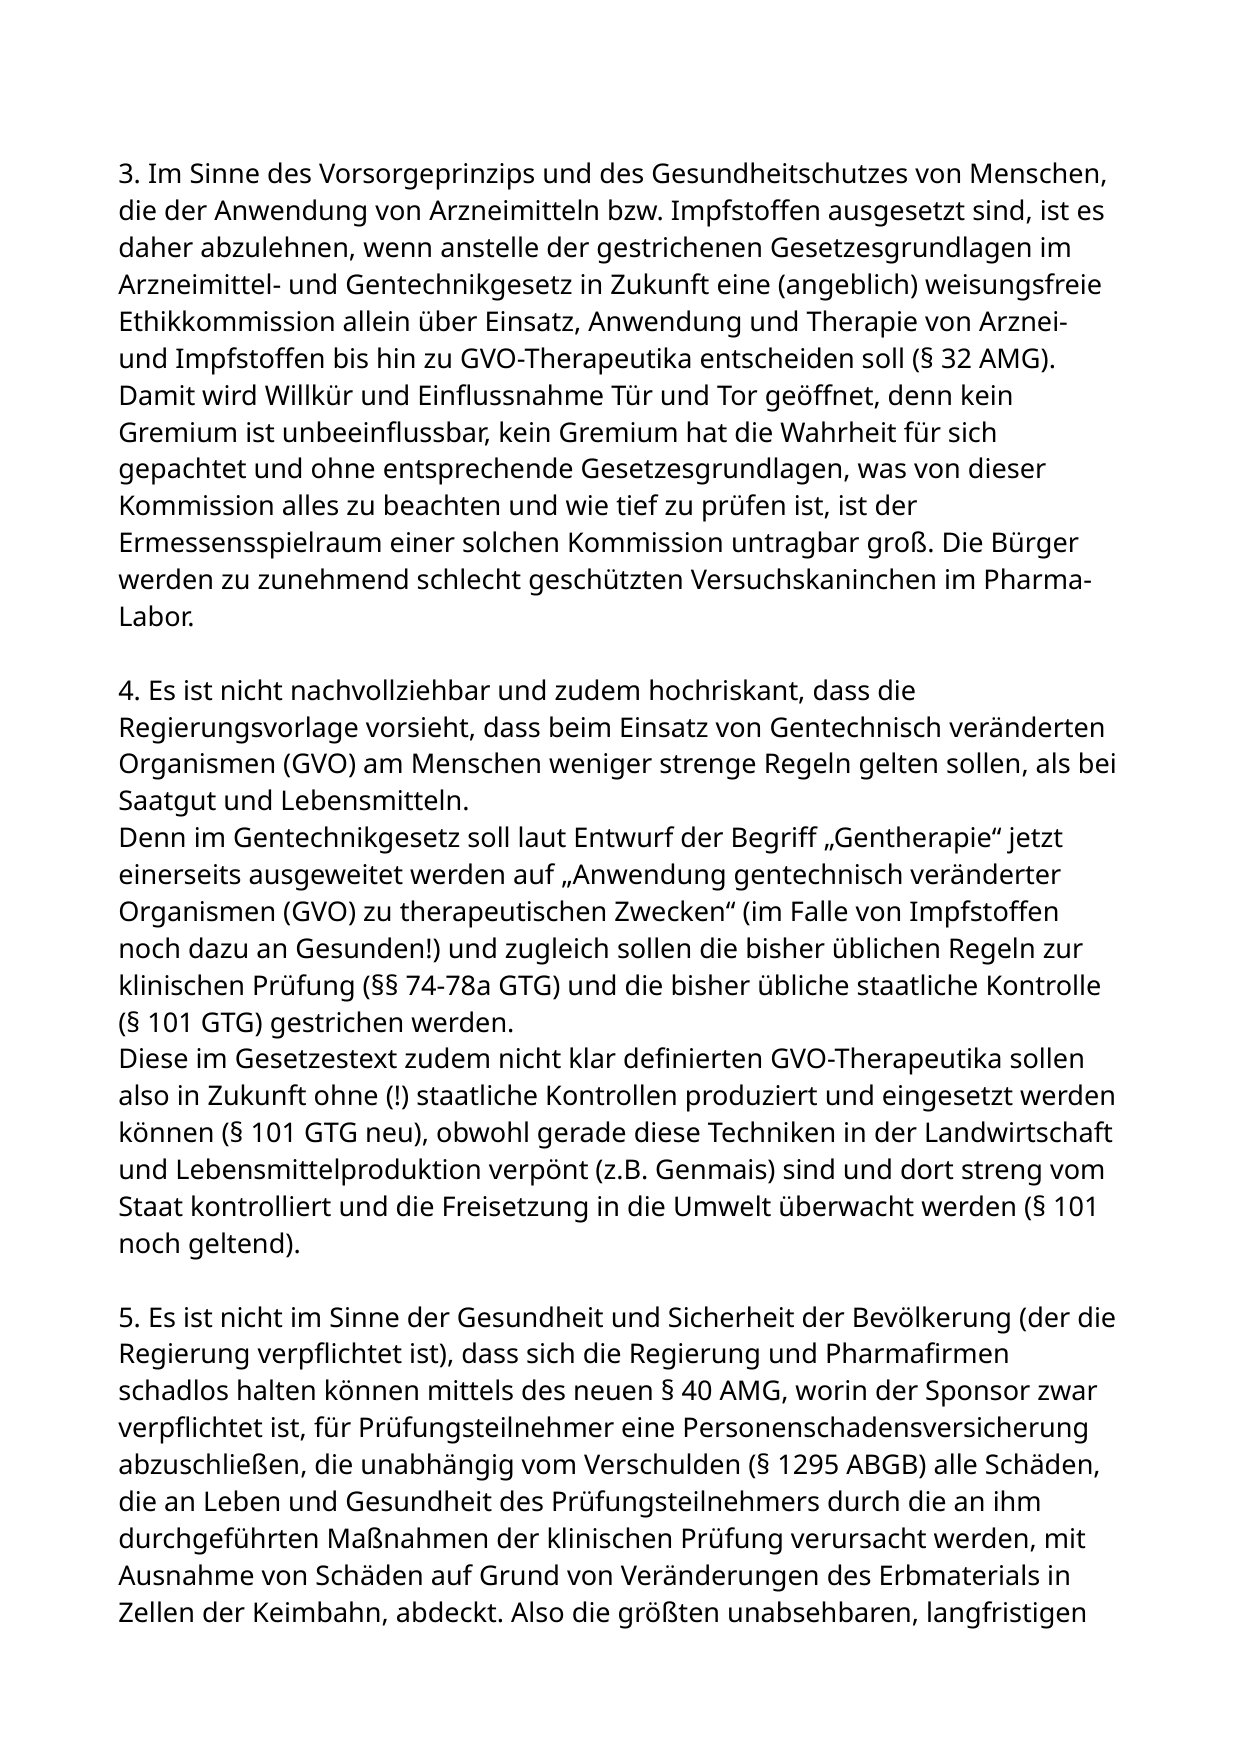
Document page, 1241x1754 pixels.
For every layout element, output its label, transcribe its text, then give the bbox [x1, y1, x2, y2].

text 3. Im Sinne des Vorsorgeprinzips und des Gesundheitschutzes von Menschen, die der Anwendung von Arzneimitteln bzw. Impfstoffen ausgesetzt sind, ist es daher abzulehnen, wenn anstelle der gestrichenen Gesetzesgrundlagen im Arzneimittel- und Gentechnikgesetz in Zukunft eine (angeblich) weisungsfreie Ethikkommission allein über Einsatz, Anwendung und Therapie von Arznei- und Impfstoffen bis hin zu GVO-Therapeutika entscheiden soll (§ 32 AMG). Damit wird Willkür und Einflussnahme Tür und Tor geöffnet, denn kein Gremium ist unbeeinflussbar, kein Gremium hat die Wahrheit für sich gepachtet und ohne entsprechende Gesetzesgrundlagen, was von dieser Kommission alles zu beachten und wie tief zu prüfen ist, ist der Ermessensspielraum einer solchen Kommission untragbar groß. Die Bürger werden zu zunehmend schlecht geschützten Versuchskaninchen im Pharma-Labor. 4. Es ist nicht nachvollziehbar und zudem hochriskant, dass die Regierungsvorlage vorsieht, dass beim Einsatz von Gentechnisch veränderten Organismen (GVO) am Menschen weniger strenge Regeln gelten sollen, als bei Saatgut und Lebensmitteln. Denn im Gentechnikgesetz soll laut Entwurf der Begriff „Gentherapie“ jetzt einerseits ausgeweitet werden auf „Anwendung gentechnisch veränderter Organismen (GVO) zu therapeutischen Zwecken“ (im Falle von Impfstoffen noch dazu an Gesunden!) und zugleich sollen die bisher üblichen Regeln zur klinischen Prüfung (§§ 74-78a GTG) und die bisher übliche staatliche Kontrolle (§ 101 GTG) gestrichen werden. Diese im Gesetzestext zudem nicht klar definierten GVO-Therapeutika sollen also in Zukunft ohne (!) staatliche Kontrollen produziert und eingesetzt werden können (§ 101 GTG neu), obwohl gerade diese Techniken in der Landwirtschaft und Lebensmittelproduktion verpönt (z.B. Genmais) sind und dort streng vom Staat kontrolliert und die Freisetzung in die Umwelt überwacht werden (§ 101 noch geltend). 5. Es ist nicht im Sinne der Gesundheit und Sicherheit der Bevölkerung (der die Regierung verpflichtet ist), dass sich die Regierung und Pharmafirmen schadlos halten können mittels des neuen § 40 AMG, worin der Sponsor zwar verpflichtet ist, für Prüfungsteilnehmer eine Personenschadensversicherung abzuschließen, die unabhängig vom Verschulden (§ 1295 ABGB) alle Schäden, die an Leben und Gesundheit des Prüfungsteilnehmers durch die an ihm durchgeführten Maßnahmen der klinischen Prüfung verursacht werden, mit Ausnahme von Schäden auf Grund von Veränderungen des Erbmaterials in Zellen der Keimbahn, abdeckt. Also die größten unabsehbaren, langfristigen [118, 118, 1122, 1630]
